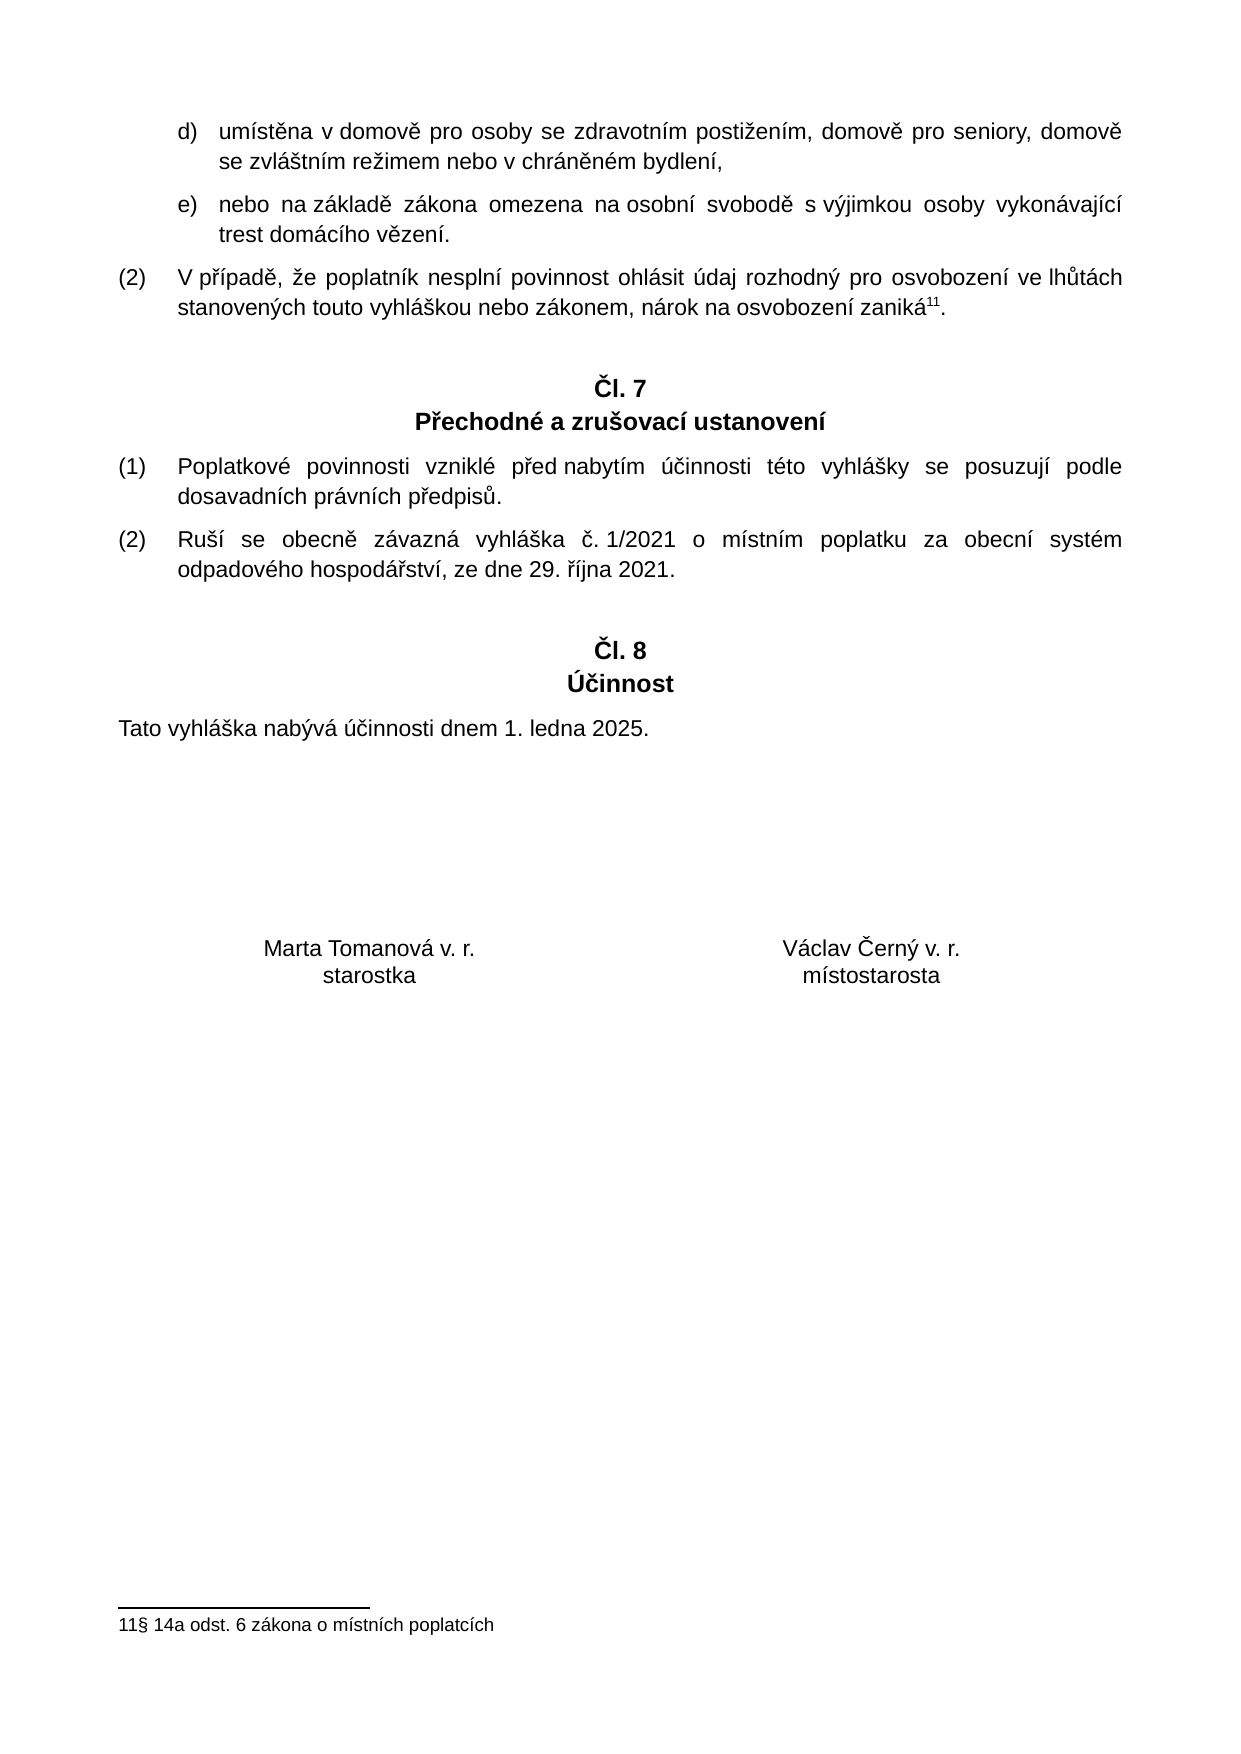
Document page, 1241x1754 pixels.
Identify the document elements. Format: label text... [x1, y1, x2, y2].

list § 14a odst. 6 zákona o místních poplatcích [118, 1614, 1122, 1635]
text Tato vyhláška nabývá účinnosti dnem 1. ledna 2025. [118, 715, 1122, 741]
list Ruší se obecně závazná vyhláška č. 1/2021 o místním poplatku za obecní systém odpadového hospodářství, ze dne 29. října 2021. [118, 526, 1122, 582]
list umístěna v domově pro osoby se zdravotním postižením, domově pro seniory, domově se zvláštním režimem nebo v chráněném bydlení, [177, 118, 1122, 175]
list nebo na základě zákona omezena na osobní svobodě s výjimkou osoby vykonávající trest domácího vězení. [177, 191, 1122, 248]
list V případě, že poplatník nesplní povinnost ohlásit údaj rozhodný pro osvobození ve lhůtách stanovených touto vyhláškou nebo zákonem, nárok na osvobození zaniká. [118, 264, 1122, 321]
subtitle Čl. 8 Účinnost [118, 636, 1122, 698]
table_header Václav Černý v. r. místostarosta [620, 876, 1122, 994]
table_cell [118, 994, 620, 1112]
table_cell [620, 994, 1122, 1112]
table_header Marta Tomanová v. r. starostka [118, 876, 620, 994]
subtitle Čl. 7 Přechodné a zrušovací ustanovení [118, 374, 1122, 436]
list Poplatkové povinnosti vzniklé před nabytím účinnosti této vyhlášky se posuzují podle dosavadních právních předpisů. [118, 453, 1122, 509]
